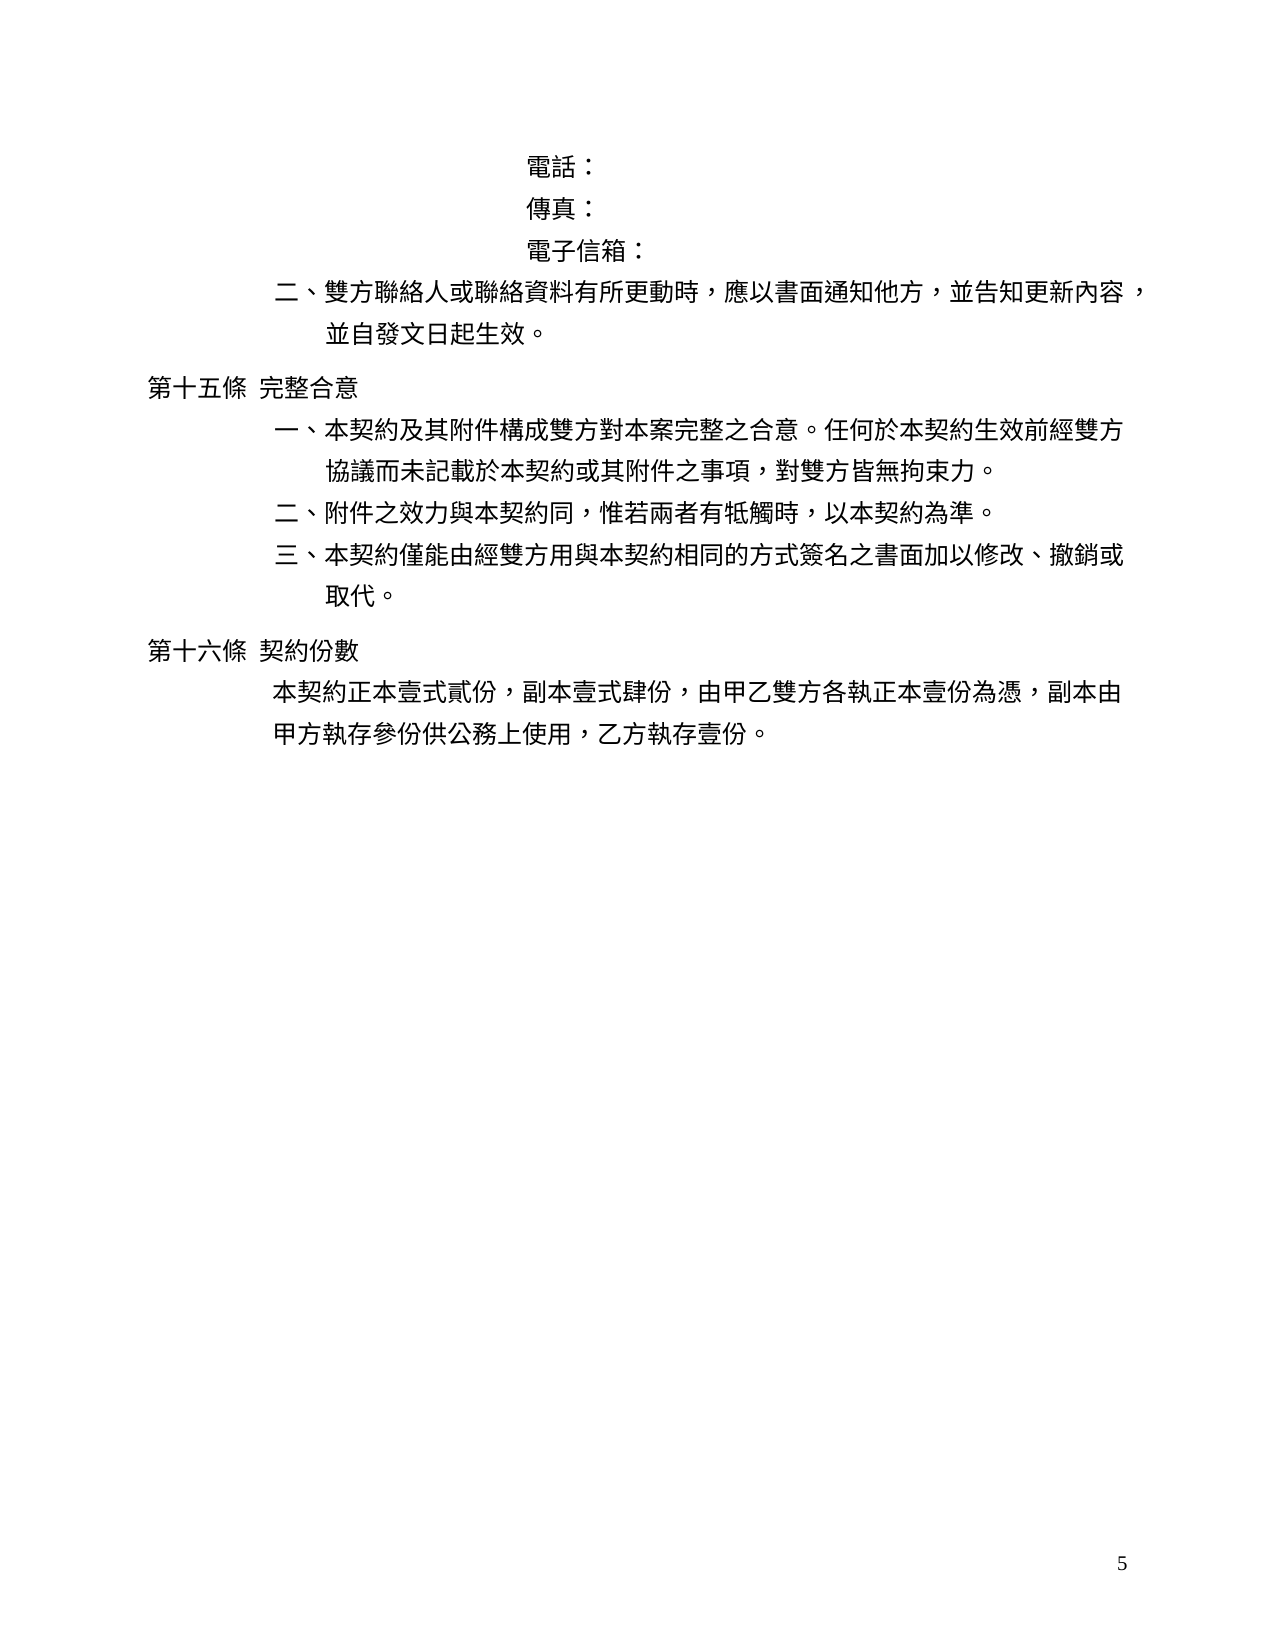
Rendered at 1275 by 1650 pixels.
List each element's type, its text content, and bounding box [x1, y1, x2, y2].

text 電話： [148, 148, 1127, 184]
text 傳真： [148, 189, 1127, 226]
text 第十五條 完整合意 [148, 368, 1127, 405]
text 三、本契約僅能由經雙方用與本契約相同的方式簽名之書面加以修改、撤銷或取代。 [274, 535, 1127, 613]
text 第十六條 契約份數 [148, 631, 1127, 667]
text 二、附件之效力與本契約同，惟若兩者有牴觸時，以本契約為準。 [274, 493, 1127, 530]
text 電子信箱： [148, 231, 1127, 267]
text 一、本契約及其附件構成雙方對本案完整之合意。任何於本契約生效前經雙方協議而未記載於本契約或其附件之事項，對雙方皆無拘束力。 [274, 410, 1127, 488]
text 二、雙方聯絡人或聯絡資料有所更動時，應以書面通知他方，並告知更新內容，並自發文日起生效。 [274, 273, 1127, 351]
text 本契約正本壹式貳份，副本壹式肆份，由甲乙雙方各執正本壹份為憑，副本由甲方執存參份供公務上使用，乙方執存壹份。 [273, 673, 1127, 751]
